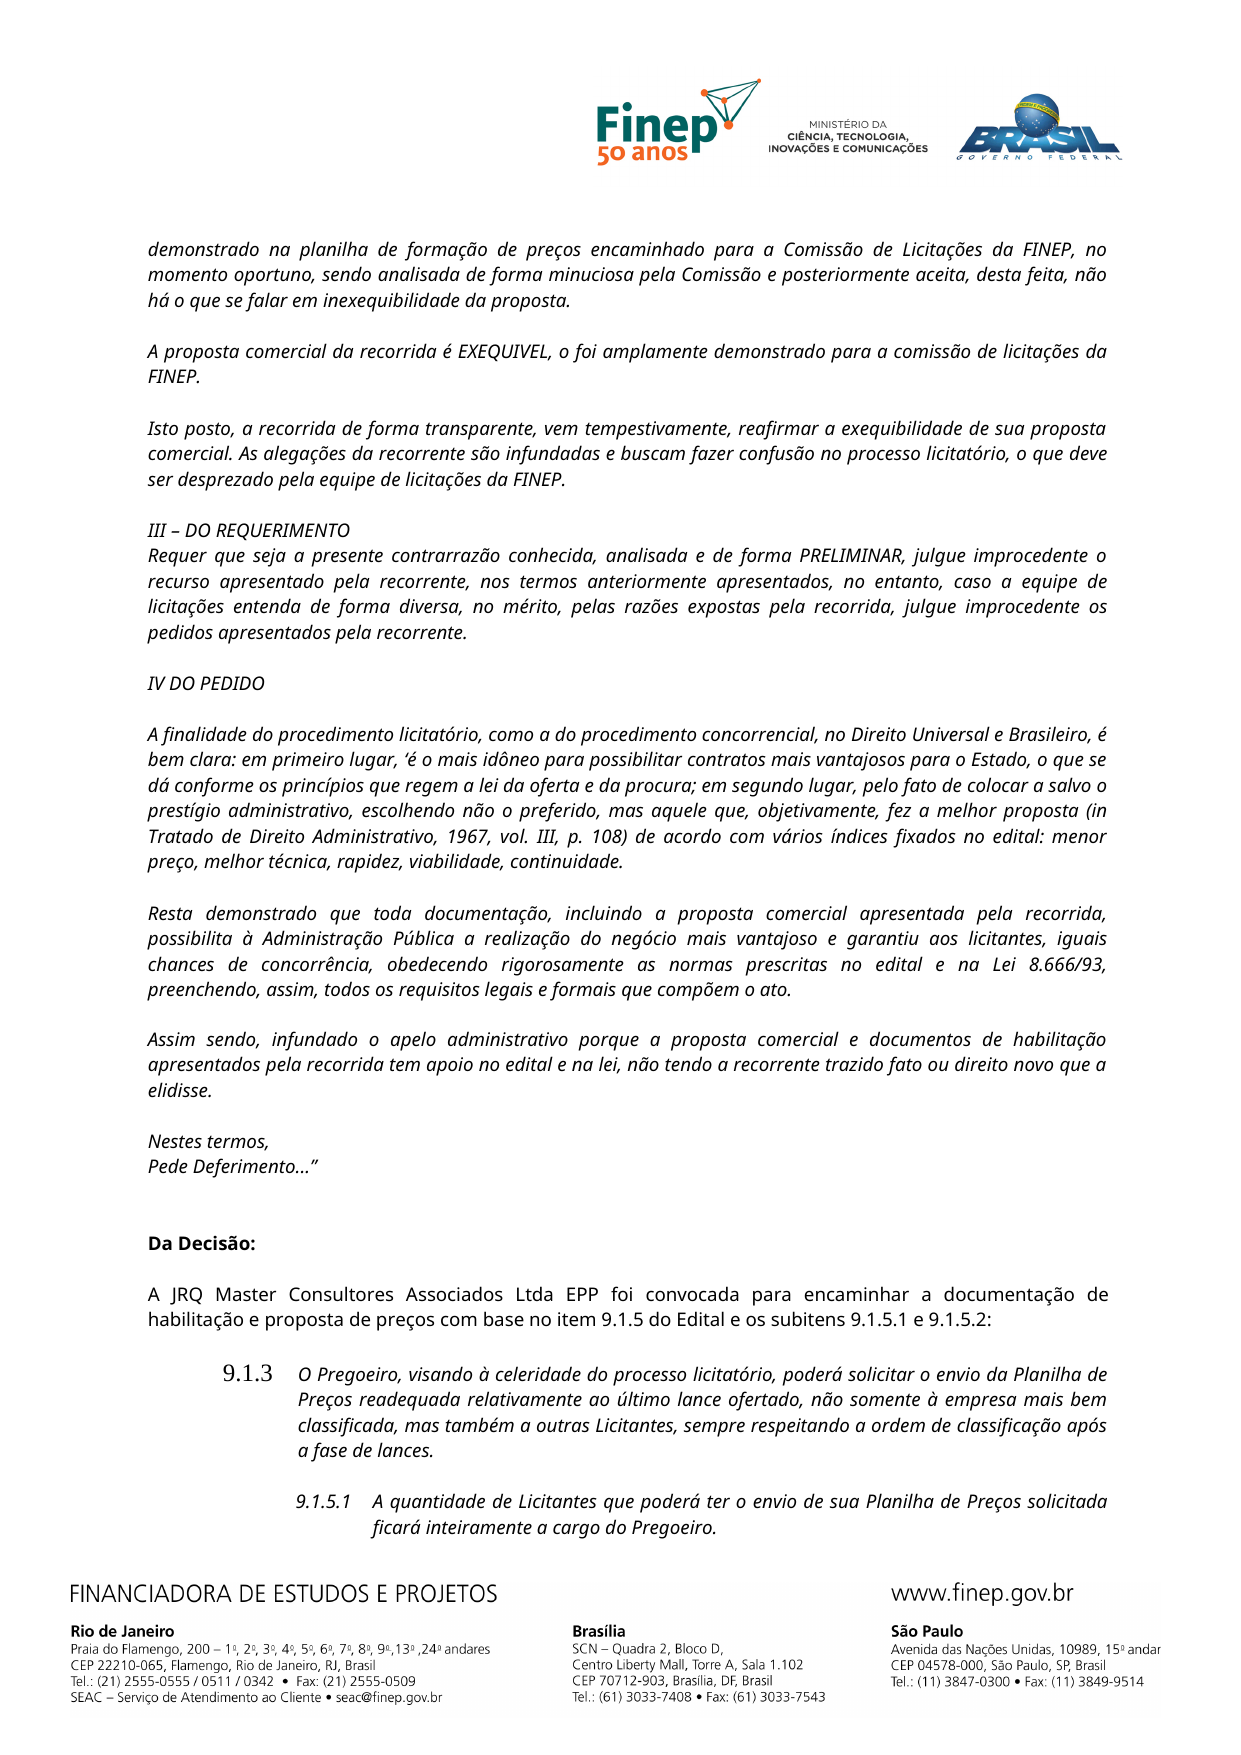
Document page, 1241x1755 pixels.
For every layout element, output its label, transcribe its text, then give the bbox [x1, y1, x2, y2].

text Requer que seja a presente contrarrazão conhecida, analisada e de forma PRELIMINAR, julgue improcedente o recurso apresentado pela recorrente, nos termos anteriormente apresentados, no entanto, caso a equipe de licitações entenda de forma diversa, no mérito, pelas razões expostas pela recorrida, julgue improcedente os pedidos apresentados pela recorrente. [148, 542, 1110, 644]
text A JRQ Master Consultores Associados Ltda EPP foi convocada para encaminhar a documentação de habilitação e proposta de preços com base no item 9.1.5 do Edital e os subitens 9.1.5.1 e 9.1.5.2: [148, 1281, 1110, 1332]
text A finalidade do procedimento licitatório, como a do procedimento concorrencial, no Direito Universal e Brasileiro, é bem clara: em primeiro lugar, ‘é o mais idôneo para possibilitar contratos mais vantajosos para o Estado, o que se dá conforme os princípios que regem a lei da oferta e da procura; em segundo lugar, pelo fato de colocar a salvo o prestígio administrativo, escolhendo não o preferido, mas aquele que, objetivamente, fez a melhor proposta (in Tratado de Direito Administrativo, 1967, vol. III, p. 108) de acordo com vários índices fixados no edital: menor preço, melhor técnica, rapidez, viabilidade, continuidade. [148, 721, 1110, 874]
text Da Decisão: [148, 1230, 1110, 1256]
text Isto posto, a recorrida de forma transparente, vem tempestivamente, reafirmar a exequibilidade de sua proposta comercial. As alegações da recorrente são infundadas e buscam fazer confusão no processo licitatório, o que deve ser desprezado pela equipe de licitações da FINEP. [148, 415, 1110, 491]
text IV DO PEDIDO [148, 670, 1110, 696]
text Assim sendo, infundado o apelo administrativo porque a proposta comercial e documentos de habilitação apresentados pela recorrida tem apoio no edital e na lei, não tendo a recorrente trazido fato ou direito novo que a elidisse. [148, 1026, 1110, 1103]
text 9.1.5.1 A quantidade de Licitantes que poderá ter o envio de sua Planilha de Preços solicitada ficará inteiramente a cargo do Pregoeiro. [295, 1489, 1110, 1540]
text A proposta comercial da recorrida é EXEQUIVEL, o foi amplamente demonstrado para a comissão de licitações da FINEP. [148, 338, 1110, 389]
text demonstrado na planilha de formação de preços encaminhado para a Comissão de Licitações da FINEP, no momento oportuno, sendo analisada de forma minuciosa pela Comissão e posteriormente aceita, desta feita, não há o que se falar em inexequibilidade da proposta. [148, 236, 1110, 313]
text Nestes termos, [148, 1128, 1110, 1154]
text Pede Deferimento...” [148, 1154, 1110, 1179]
text III – DO REQUERIMENTO [148, 517, 1110, 542]
list O Pregoeiro, visando à celeridade do processo licitatório, poderá solicitar o envio da Planilha de Preços readequada relativamente ao último lance ofertado, não somente à empresa mais bem classificada, mas também a outras Licitantes, sempre respeitando a ordem de classificação após a fase de lances. [223, 1358, 1110, 1463]
text Resta demonstrado que toda documentação, incluindo a proposta comercial apresentada pela recorrida, possibilita à Administração Pública a realização do negócio mais vantajoso e garantiu aos licitantes, iguais chances de concorrência, obedecendo rigorosamente as normas prescritas no edital e na Lei 8.666/93, preenchendo, assim, todos os requisitos legais e formais que compõem o ato. [148, 900, 1110, 1002]
